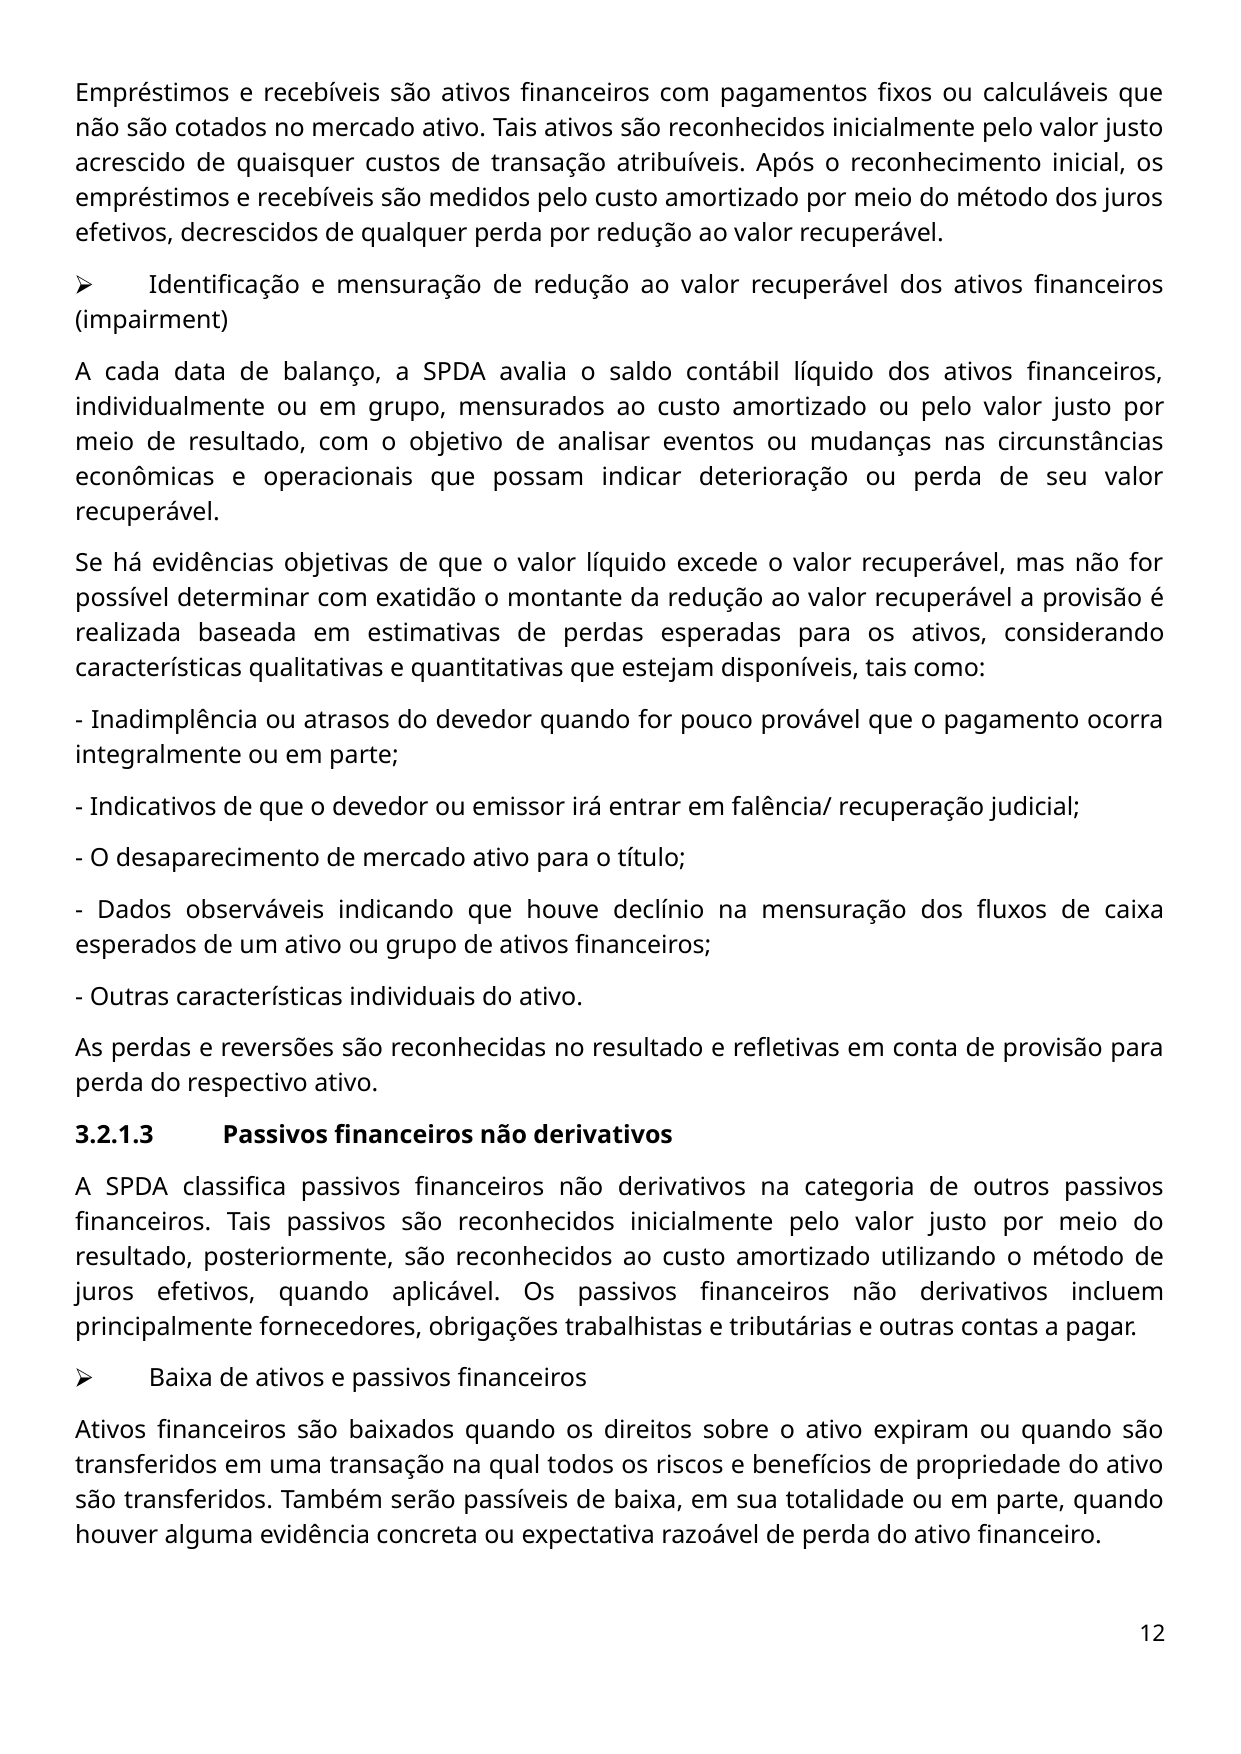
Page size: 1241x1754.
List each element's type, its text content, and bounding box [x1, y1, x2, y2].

text As perdas e reversões são reconhecidas no resultado e refletivas em conta de provisão para perda do respectivo ativo. [75, 1030, 1165, 1099]
text ⮚ Baixa de ativos e passivos financeiros [75, 1360, 1165, 1394]
text - Outras características individuais do ativo. [75, 978, 1165, 1012]
text - Indicativos de que o devedor ou emissor irá entrar em falência/ recuperação judicial; [75, 788, 1165, 822]
text - O desaparecimento de mercado ativo para o título; [75, 840, 1165, 874]
text Se há evidências objetivas de que o valor líquido excede o valor recuperável, mas não for possível determinar com exatidão o montante da redução ao valor recuperável a provisão é realizada baseada em estimativas de perdas esperadas para os ativos, considerando características qualitativas e quantitativas que estejam disponíveis, tais como: [75, 545, 1165, 684]
text Empréstimos e recebíveis são ativos financeiros com pagamentos fixos ou calculáveis que não são cotados no mercado ativo. Tais ativos são reconhecidos inicialmente pelo valor justo acrescido de quaisquer custos de transação atribuíveis. Após o reconhecimento inicial, os empréstimos e recebíveis são medidos pelo custo amortizado por meio do método dos juros efetivos, decrescidos de qualquer perda por redução ao valor recuperável. [75, 75, 1165, 249]
text Ativos financeiros são baixados quando os direitos sobre o ativo expiram ou quando são transferidos em uma transação na qual todos os riscos e benefícios de propriedade do ativo são transferidos. Também serão passíveis de baixa, em sua totalidade ou em parte, quando houver alguma evidência concreta ou expectativa razoável de perda do ativo financeiro. [75, 1412, 1165, 1551]
text A SPDA classifica passivos financeiros não derivativos na categoria de outros passivos financeiros. Tais passivos são reconhecidos inicialmente pelo valor justo por meio do resultado, posteriormente, são reconhecidos ao custo amortizado utilizando o método de juros efetivos, quando aplicável. Os passivos financeiros não derivativos incluem principalmente fornecedores, obrigações trabalhistas e tributárias e outras contas a pagar. [75, 1168, 1165, 1342]
text ⮚ Identificação e mensuração de redução ao valor recuperável dos ativos financeiros (impairment) [75, 267, 1165, 336]
text 3.2.1.3 Passivos financeiros não derivativos [75, 1117, 1165, 1151]
text - Dados observáveis indicando que houve declínio na mensuração dos fluxos de caixa esperados de um ativo ou grupo de ativos financeiros; [75, 892, 1165, 961]
text A cada data de balanço, a SPDA avalia o saldo contábil líquido dos ativos financeiros, individualmente ou em grupo, mensurados ao custo amortizado ou pelo valor justo por meio de resultado, com o objetivo de analisar eventos ou mudanças nas circunstâncias econômicas e operacionais que possam indicar deterioração ou perda de seu valor recuperável. [75, 353, 1165, 527]
text - Inadimplência ou atrasos do devedor quando for pouco provável que o pagamento ocorra integralmente ou em parte; [75, 702, 1165, 771]
